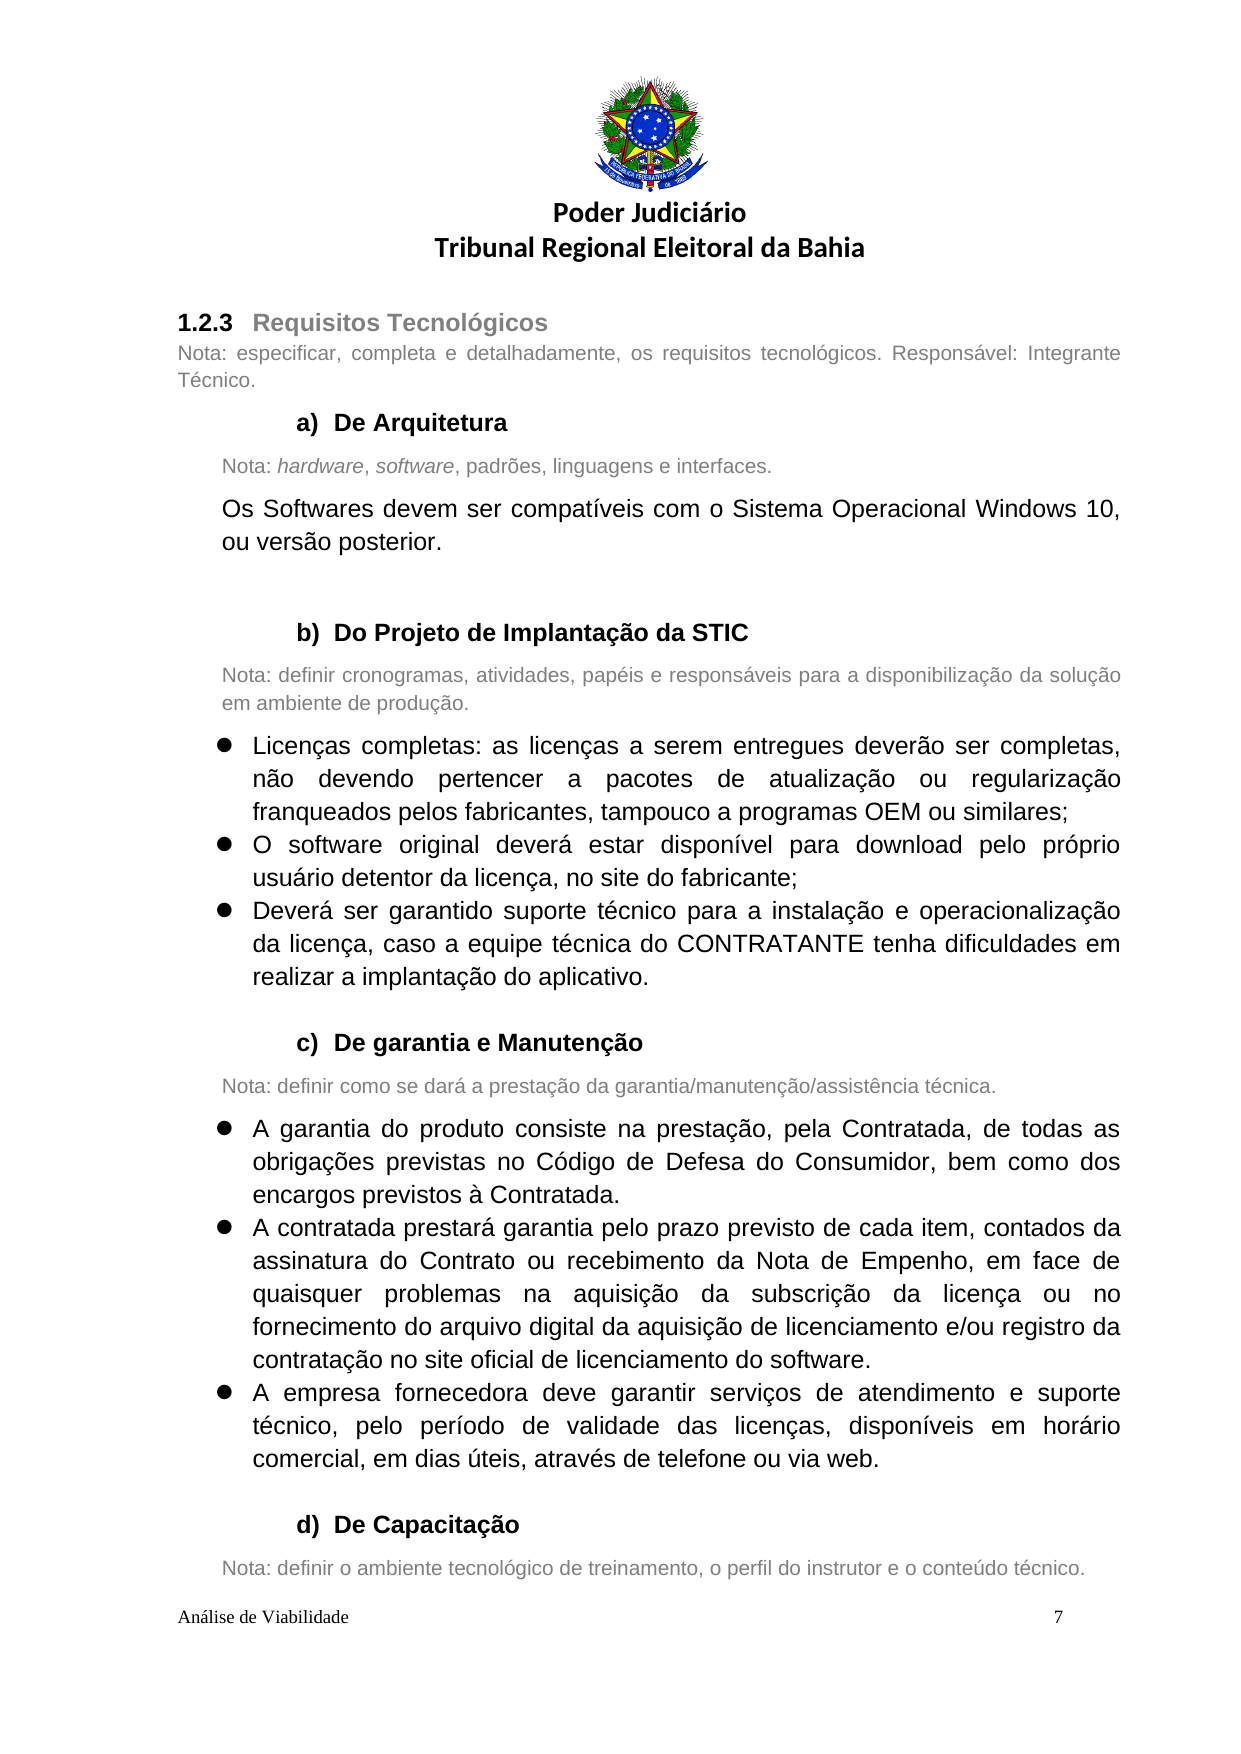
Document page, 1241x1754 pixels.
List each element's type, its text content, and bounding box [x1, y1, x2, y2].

list Deverá ser garantido suporte técnico para a instalação e operacionalização da licença, caso a equipe técnica do CONTRATANTE tenha dificuldades em realizar a implantação do aplicativo. [215, 896, 1122, 991]
list A empresa fornecedora deve garantir serviços de atendimento e suporte técnico, pelo período de validade das licenças, disponíveis em horário comercial, em dias úteis, através de telefone ou via web. [215, 1378, 1122, 1473]
list De Capacitação [296, 1510, 1122, 1539]
text Nota: hardware, software, padrões, linguagens e interfaces. [222, 453, 1122, 477]
list A contratada prestará garantia pelo prazo previsto de cada item, contados da assinatura do Contrato ou recebimento da Nota de Empenho, em face de quaisquer problemas na aquisição da subscrição da licença ou no fornecimento do arquivo digital da aquisição de licenciamento e/ou registro da contratação no site oficial de licenciamento do software. [215, 1213, 1122, 1374]
text Nota: especificar, completa e detalhadamente, os requisitos tecnológicos. Responsável: Integrante Técnico. [177, 341, 1122, 392]
list Requisitos Tecnológicos [177, 307, 1122, 336]
list Do Projeto de Implantação da STIC [296, 618, 1122, 646]
text Nota: definir como se dará a prestação da garantia/manutenção/assistência técnica. [222, 1074, 1122, 1098]
list Licenças completas: as licenças a serem entregues deverão ser completas, não devendo pertencer a pacotes de atualização ou regularização franqueados pelos fabricantes, tampouco a programas OEM ou similares; [215, 731, 1122, 826]
list A garantia do produto consiste na prestação, pela Contratada, de todas as obrigações previstas no Código de Defesa do Consumidor, bem como dos encargos previstos à Contratada. [215, 1114, 1122, 1208]
text Nota: definir o ambiente tecnológico de treinamento, o perfil do instrutor e o conteúdo técnico. [222, 1556, 1122, 1580]
list O software original deverá estar disponível para download pelo próprio usuário detentor da licença, no site do fabricante; [215, 830, 1122, 892]
text Nota: definir cronogramas, atividades, papéis e responsáveis para a disponibilização da solução em ambiente de produção. [222, 663, 1122, 714]
text Os Softwares devem ser compatíveis com o Sistema Operacional Windows 10, ou versão posterior. [222, 493, 1122, 555]
list De garantia e Manutenção [296, 1028, 1122, 1057]
list De Arquitetura [296, 408, 1122, 437]
